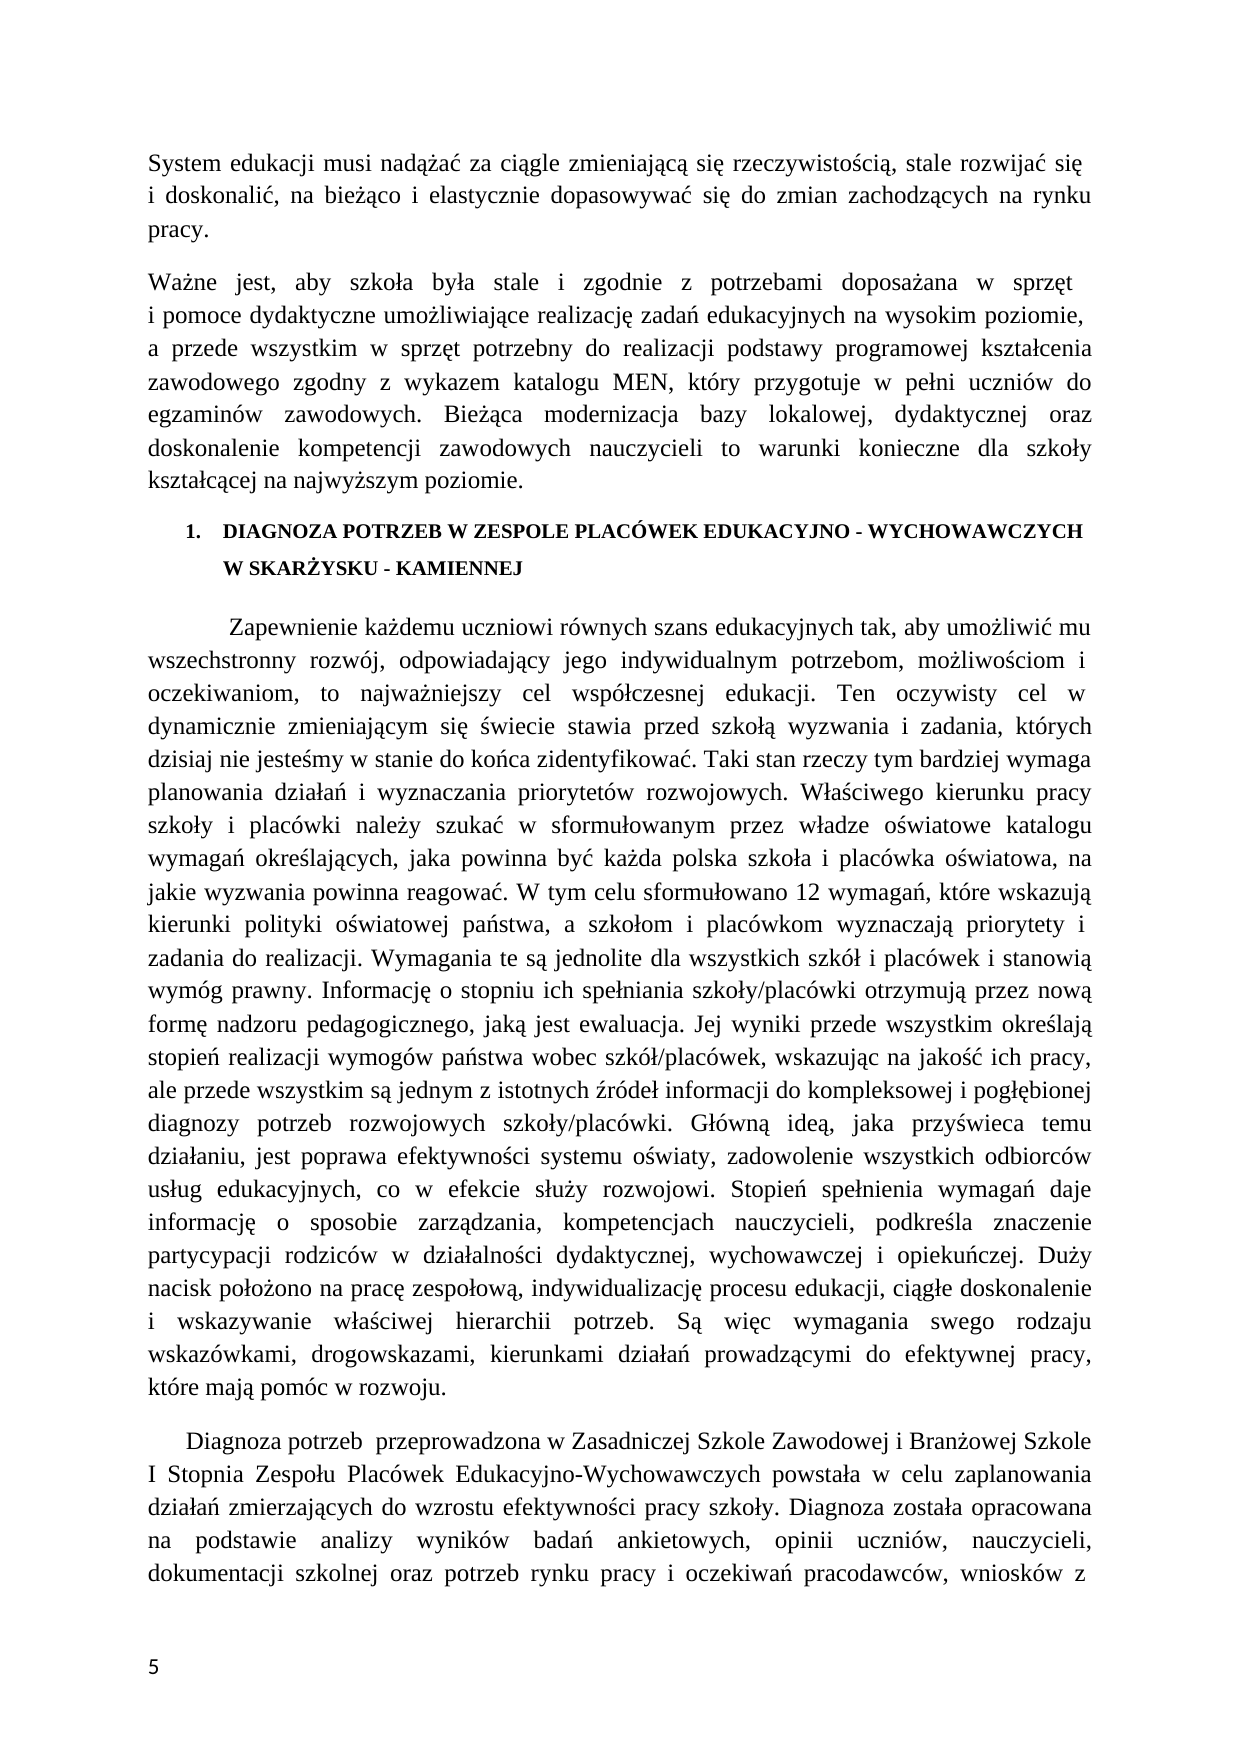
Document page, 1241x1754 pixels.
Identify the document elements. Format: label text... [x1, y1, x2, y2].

text Diagnoza potrzeb przeprowadzona w Zasadniczej Szkole Zawodowej i Branżowej Szkole I Stopnia Zespołu Placówek Edukacyjno-Wychowawczych powstała w celu zaplanowania działań zmierzających do wzrostu efektywności pracy szkoły. Diagnoza została opracowana na podstawie analizy wyników badań ankietowych, opinii uczniów, nauczycieli, dokumentacji szkolnej oraz potrzeb rynku pracy i oczekiwań pracodawców, wniosków z [148, 1426, 1093, 1587]
text System edukacji musi nadążać za ciągle zmieniającą się rzeczywistością, stale rozwijać się i doskonalić, na bieżąco i elastycznie dopasowywać się do zmian zachodzących na rynku pracy. [148, 148, 1093, 242]
text Ważne jest, aby szkoła była stale i zgodnie z potrzebami doposażana w sprzęt i pomoce dydaktyczne umożliwiające realizację zadań edukacyjnych na wysokim poziomie, a przede wszystkim w sprzęt potrzebny do realizacji podstawy programowej kształcenia zawodowego zgodny z wykazem katalogu MEN, który przygotuje w pełni uczniów do egzaminów zawodowych. Bieżąca modernizacja bazy lokalowej, dydaktycznej oraz doskonalenie kompetencji zawodowych nauczycieli to warunki konieczne dla szkoły kształcącej na najwyższym poziomie. [148, 267, 1093, 494]
list DIAGNOZA POTRZEB W ZESPOLE PLACÓWEK EDUKACYJNO - WYCHOWAWCZYCH W SKARŻYSKU - KAMIENNEJ [185, 519, 1093, 579]
text Zapewnienie każdemu uczniowi równych szans edukacyjnych tak, aby umożliwić mu wszechstronny rozwój, odpowiadający jego indywidualnym potrzebom, możliwościom i oczekiwaniom, to najważniejszy cel współczesnej edukacji. Ten oczywisty cel w dynamicznie zmieniającym się świecie stawia przed szkołą wyzwania i zadania, których dzisiaj nie jesteśmy w stanie do końca zidentyfikować. Taki stan rzeczy tym bardziej wymaga planowania działań i wyznaczania priorytetów rozwojowych. Właściwego kierunku pracy szkoły i placówki należy szukać w sformułowanym przez władze oświatowe katalogu wymagań określających, jaka powinna być każda polska szkoła i placówka oświatowa, na jakie wyzwania powinna reagować. W tym celu sformułowano 12 wymagań, które wskazują kierunki polityki oświatowej państwa, a szkołom i placówkom wyznaczają priorytety i zadania do realizacji. Wymagania te są jednolite dla wszystkich szkół i placówek i stanowią wymóg prawny. Informację o stopniu ich spełniania szkoły/placówki otrzymują przez nową formę nadzoru pedagogicznego, jaką jest ewaluacja. Jej wyniki przede wszystkim określają stopień realizacji wymogów państwa wobec szkół/placówek, wskazując na jakość ich pracy, ale przede wszystkim są jednym z istotnych źródeł informacji do kompleksowej i pogłębionej diagnozy potrzeb rozwojowych szkoły/placówki. Główną ideą, jaka przyświeca temu działaniu, jest poprawa efektywności systemu oświaty, zadowolenie wszystkich odbiorców usług edukacyjnych, co w efekcie służy rozwojowi. Stopień spełnienia wymagań daje informację o sposobie zarządzania, kompetencjach nauczycieli, podkreśla znaczenie partycypacji rodziców w działalności dydaktycznej, wychowawczej i opiekuńczej. Duży nacisk położono na pracę zespołową, indywidualizację procesu edukacji, ciągłe doskonalenie i wskazywanie właściwej hierarchii potrzeb. Są więc wymagania swego rodzaju wskazówkami, drogowskazami, kierunkami działań prowadzącymi do efektywnej pracy, które mają pomóc w rozwoju. [148, 612, 1093, 1401]
